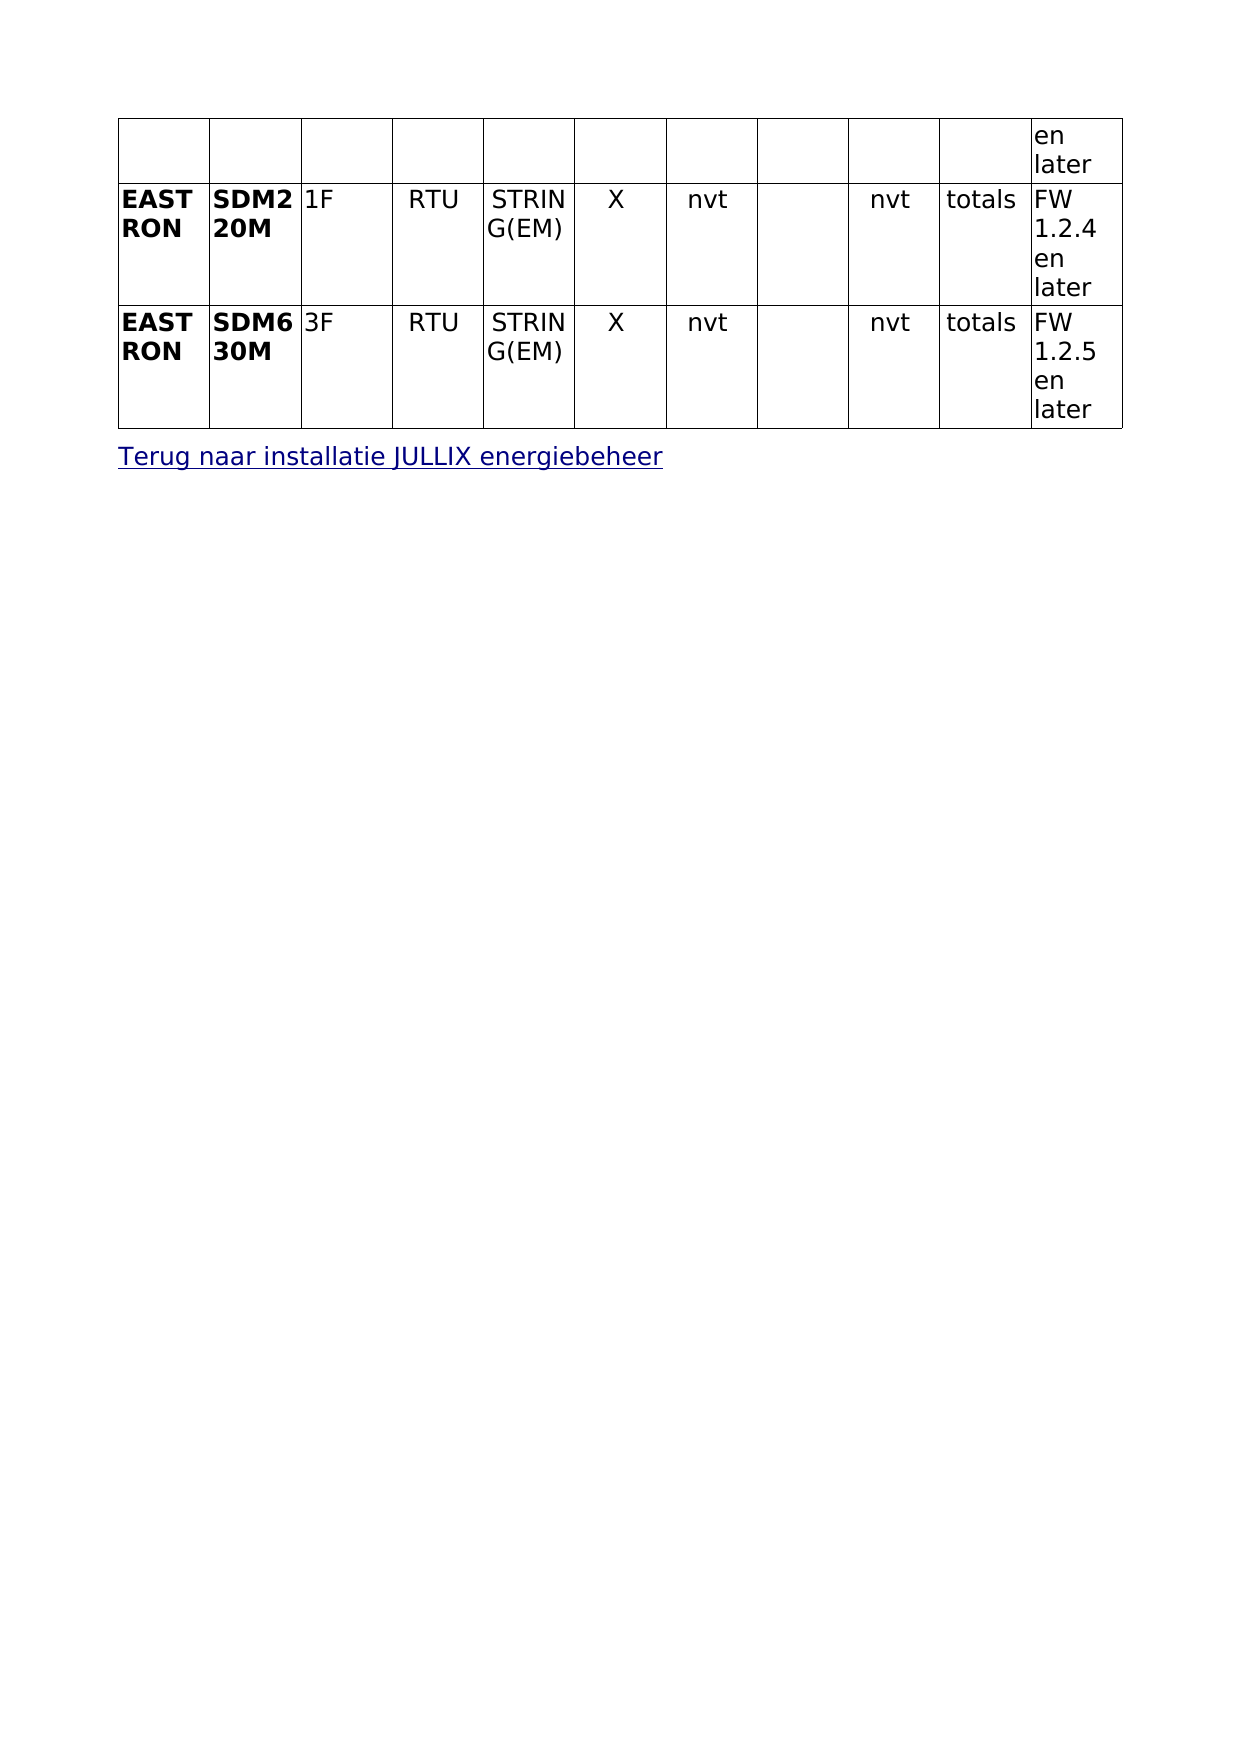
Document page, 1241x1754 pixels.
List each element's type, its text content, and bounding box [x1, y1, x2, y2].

table_cell 1F [302, 184, 392, 305]
table_cell EASTRON [119, 184, 209, 305]
table_cell [575, 119, 666, 182]
table_cell nvt [849, 306, 939, 428]
table_cell [210, 119, 301, 182]
text Terug naar installatie JULLIX energiebeheer [118, 442, 1122, 472]
table_cell [119, 119, 209, 182]
table_cell [484, 119, 574, 182]
table_cell en later [1032, 119, 1122, 182]
table_cell nvt [849, 184, 939, 305]
table_cell nvt [667, 184, 757, 305]
table_cell [849, 119, 939, 182]
table_cell SDM220M [210, 184, 301, 305]
table_cell X [575, 306, 666, 428]
table_cell nvt [667, 306, 757, 428]
table_cell RTU [393, 306, 483, 428]
table_cell [758, 184, 848, 305]
table_cell [758, 119, 848, 182]
table_cell [758, 306, 848, 428]
table_cell [393, 119, 483, 182]
table_cell 3F [302, 306, 392, 428]
table_cell RTU [393, 184, 483, 305]
table_cell FW 1.2.5 en later [1032, 306, 1122, 428]
table_cell STRING(EM) [484, 306, 574, 428]
table_cell STRING(EM) [484, 184, 574, 305]
table_cell [940, 119, 1031, 182]
table_cell SDM630M [210, 306, 301, 428]
table_cell totals [940, 306, 1031, 428]
table_cell totals [940, 184, 1031, 305]
table_cell EASTRON [119, 306, 209, 428]
table_cell [302, 119, 392, 182]
table_cell X [575, 184, 666, 305]
table_cell FW 1.2.4 en later [1032, 184, 1122, 305]
table_cell [667, 119, 757, 182]
